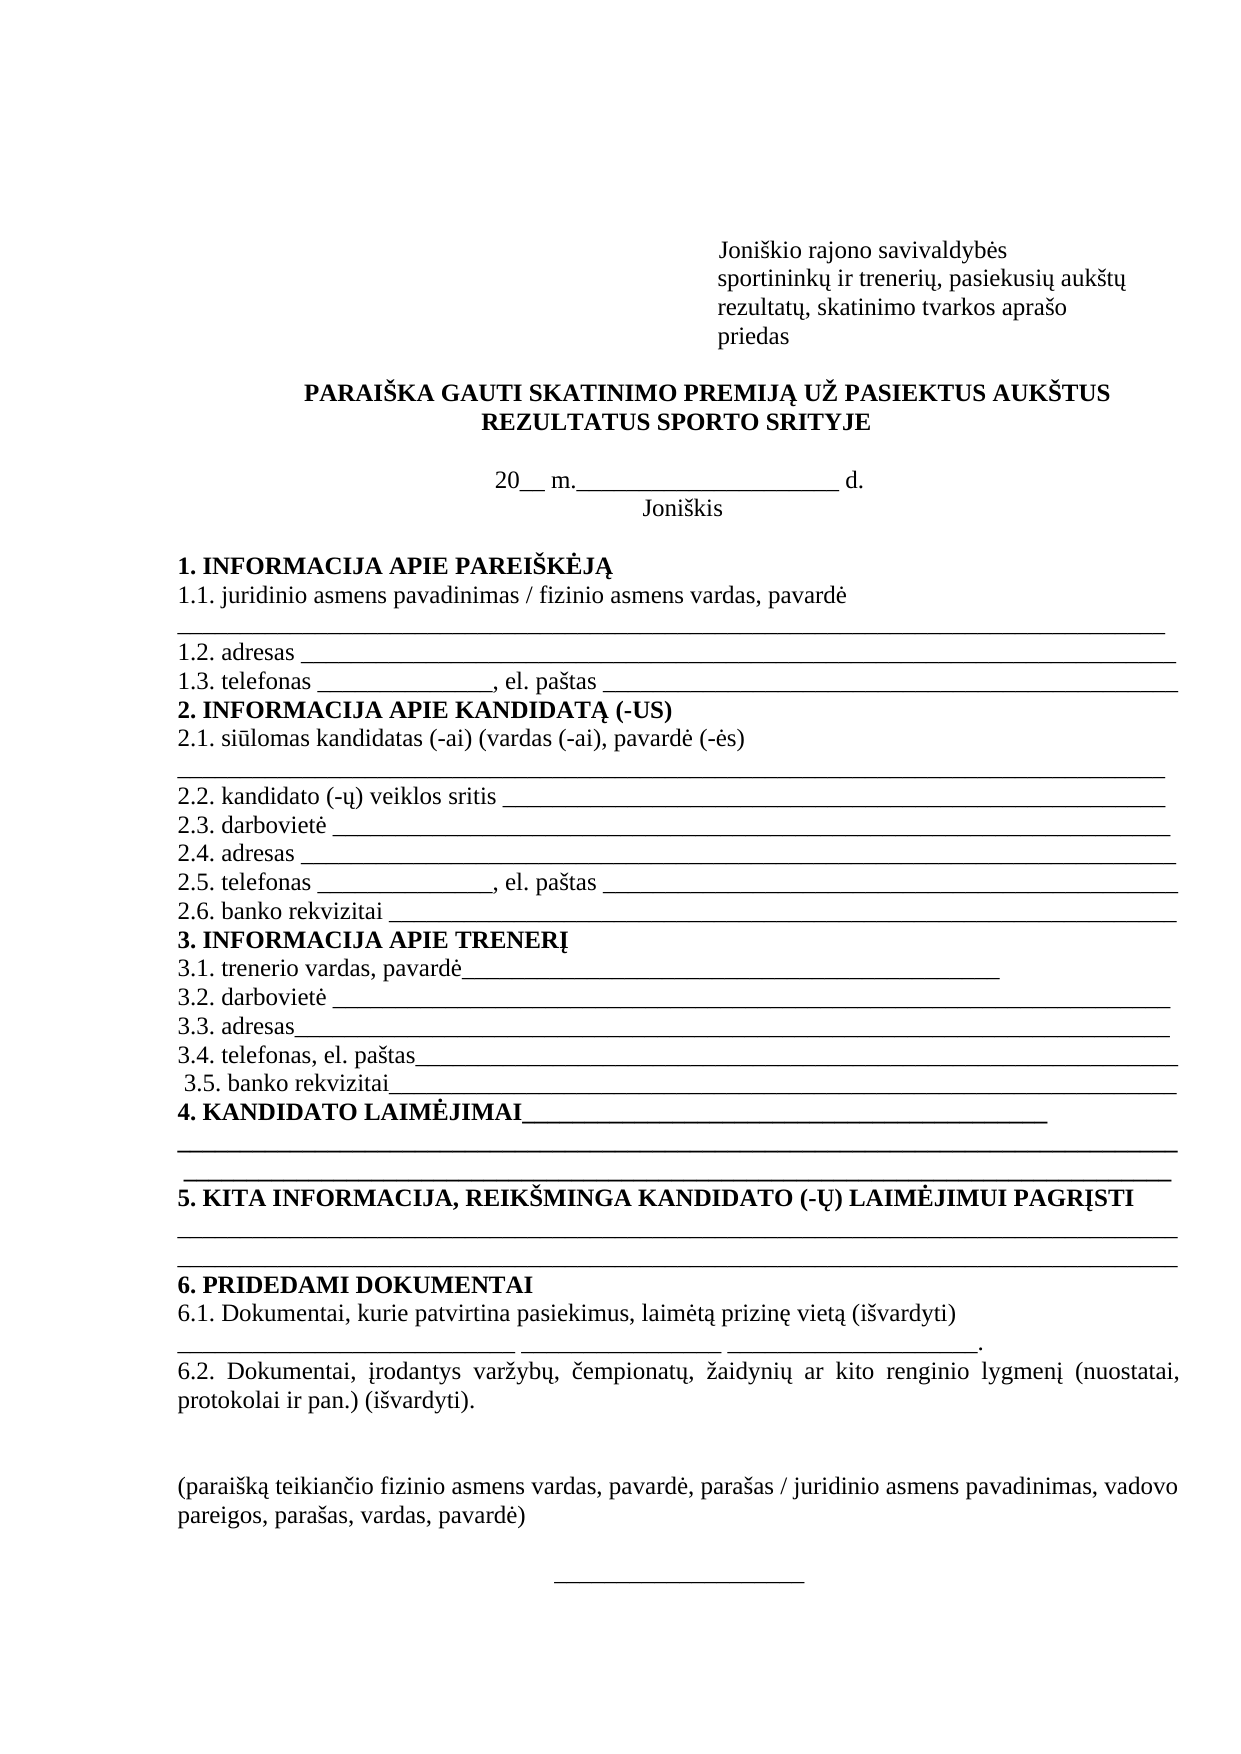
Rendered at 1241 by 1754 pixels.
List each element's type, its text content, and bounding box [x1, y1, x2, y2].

text (paraišką teikiančio fizinio asmens vardas, pavardė, parašas / juridinio asmens pavadinimas, vadovo pareigos, parašas, vardas, pavardė) [177, 1471, 1181, 1528]
text 1.3. telefonas ______________, el. paštas ______________________________________________ [177, 666, 1181, 695]
text priedas [717, 321, 1181, 350]
text ________________________________________________________________________________ [177, 1241, 1181, 1270]
text 3.4. telefonas, el. paštas_____________________________________________________________ [177, 1040, 1181, 1068]
text 5. KITA INFORMACIJA, REIKŠMINGA KANDIDATO (-Ų) LAIMĖJIMUI PAGRĮSTI [177, 1183, 1181, 1212]
text _______________________________________________________________________________ [177, 608, 1181, 637]
text ____________________ [177, 1557, 1181, 1586]
text sportininkų ir trenerių, pasiekusių aukštų rezultatų, skatinimo tvarkos aprašo [717, 263, 1181, 321]
text 3.2. darbovietė ___________________________________________________________________ [177, 982, 1181, 1011]
text 6.2. Dokumentai, įrodantys varžybų, čempionatų, žaidynių ar kito renginio lygmenį (nuostatai, protokolai ir pan.) (išvardyti). [177, 1356, 1181, 1413]
text 3. INFORMACIJA APIE TRENERĮ [177, 925, 1181, 953]
text 2. INFORMACIJA APIE KANDIDATĄ (-US) [177, 695, 1181, 723]
text _______________________________________________________________________________ [177, 1155, 1181, 1183]
text 1.1. juridinio asmens pavadinimas / fizinio asmens vardas, pavardė [177, 580, 1181, 608]
text Joniškio rajono savivaldybės [447, 235, 1181, 263]
text 1. INFORMACIJA APIE PAREIŠKĖJĄ [177, 551, 1181, 580]
text 2.5. telefonas ______________, el. paštas ______________________________________________ [177, 867, 1181, 896]
text 20__ m._____________________ d. [177, 465, 1181, 493]
text Joniškis [177, 493, 1181, 522]
text ___________________________ ________________ ____________________. [177, 1327, 1181, 1356]
text 3.1. trenerio vardas, pavardė___________________________________________ [177, 953, 1181, 982]
text ________________________________________________________________________________ [177, 1212, 1181, 1241]
text 3.5. banko rekvizitai_______________________________________________________________ [177, 1068, 1181, 1097]
text 2.3. darbovietė ___________________________________________________________________ [177, 810, 1181, 838]
text 2.6. banko rekvizitai _______________________________________________________________ [177, 896, 1181, 925]
text 4. KANDIDATO LAIMĖJIMAI__________________________________________ [177, 1097, 1181, 1126]
text 2.1. siūlomas kandidatas (-ai) (vardas (-ai), pavardė (-ės) [177, 723, 1181, 752]
text ________________________________________________________________________________ [177, 1126, 1181, 1155]
text 1.2. adresas ______________________________________________________________________ [177, 637, 1181, 666]
text 2.4. adresas ______________________________________________________________________ [177, 838, 1181, 867]
text 2.2. kandidato (-ų) veiklos sritis _____________________________________________________ [177, 781, 1181, 810]
text 3.3. adresas______________________________________________________________________ [177, 1011, 1181, 1040]
text 6. PRIDEDAMI DOKUMENTAI [177, 1270, 1181, 1298]
text 6.1. Dokumentai, kurie patvirtina pasiekimus, laimėtą prizinę vietą (išvardyti) [177, 1298, 1181, 1327]
text _______________________________________________________________________________ [177, 752, 1181, 781]
text PARAIŠKA GAUTI SKATINIMO PREMIJĄ UŽ PASIEKTUS AUKŠTUS REZULTATUS SPORTO SRITYJE [177, 378, 1181, 436]
